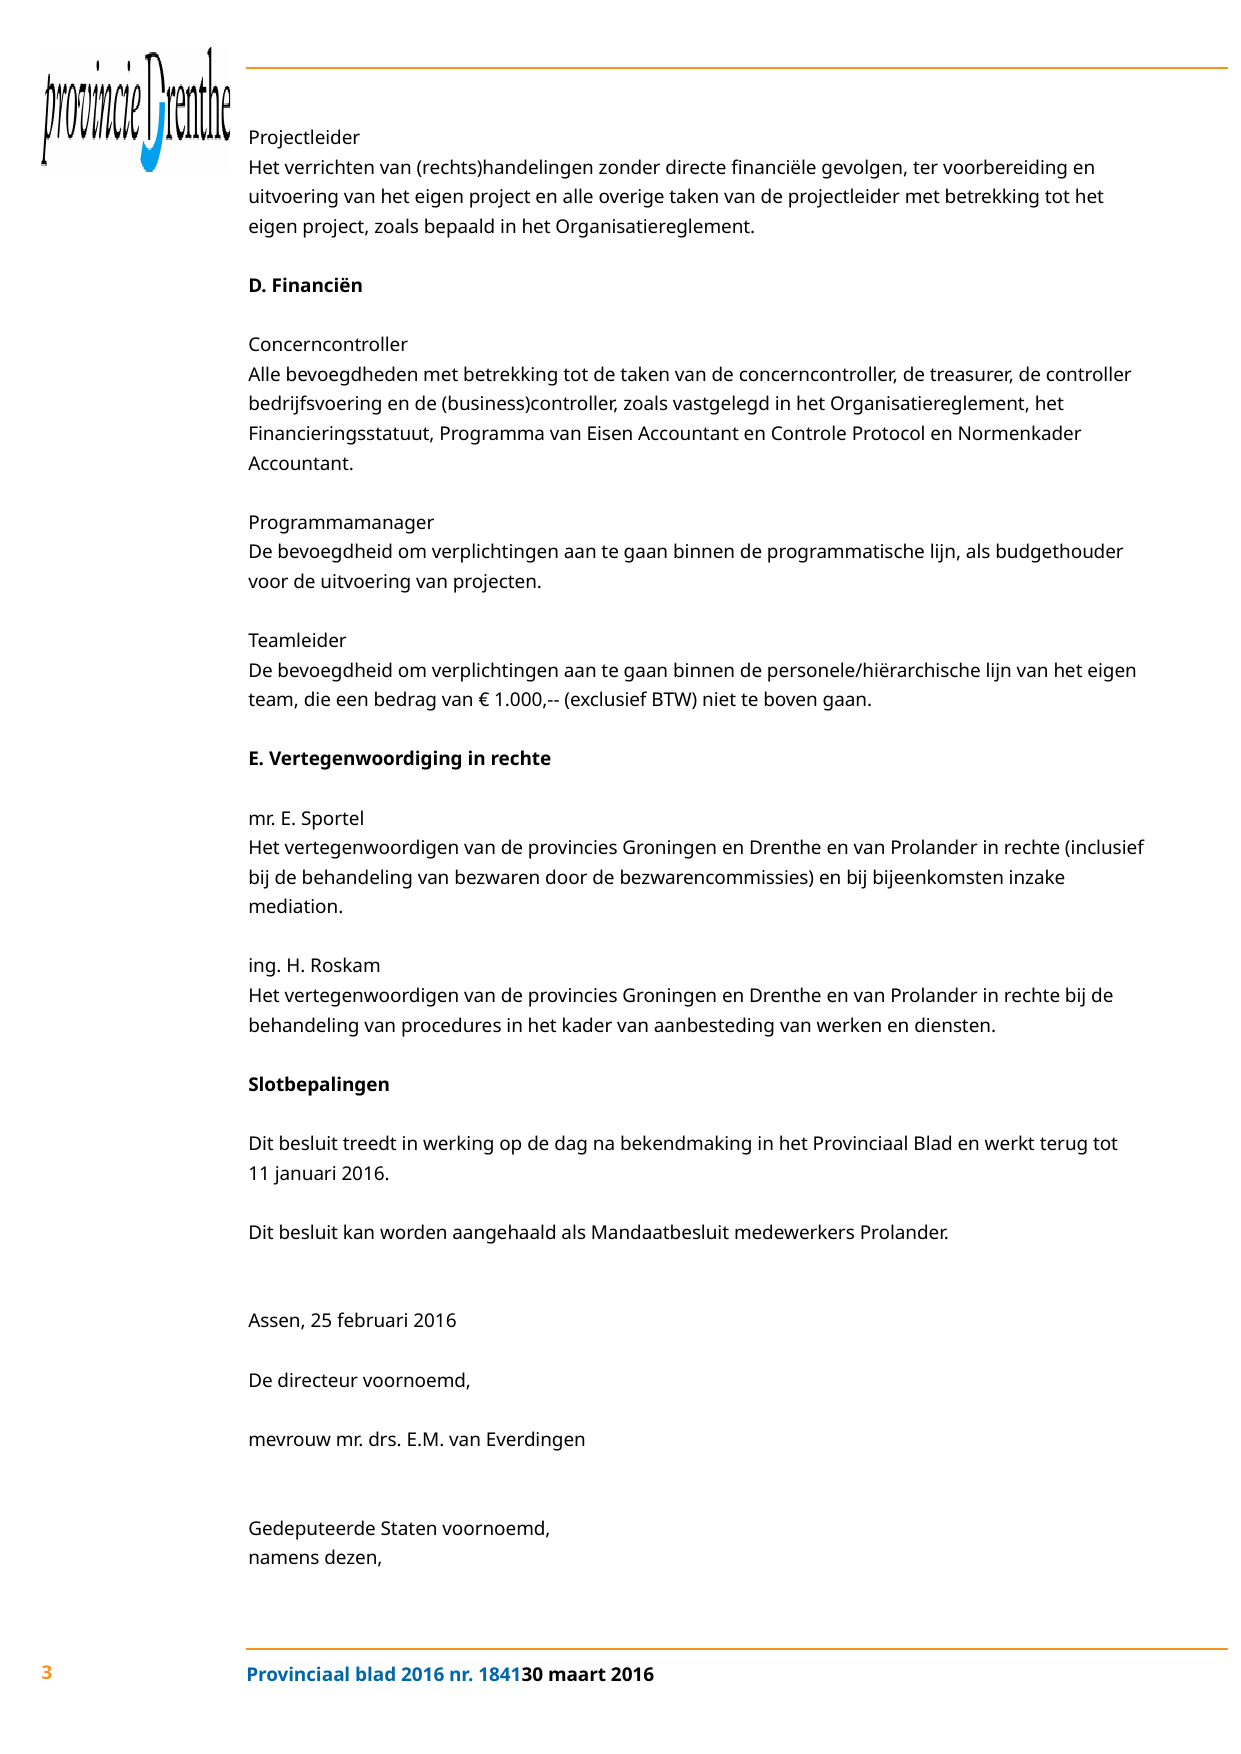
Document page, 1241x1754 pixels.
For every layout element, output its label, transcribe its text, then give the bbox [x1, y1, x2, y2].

text D. Financiën [248, 272, 1152, 298]
text Dit besluit treedt in werking op de dag na bekendmaking in het Provinciaal Blad en werkt terug tot 11 januari 2016. [248, 1130, 1152, 1186]
text mevrouw mr. drs. E.M. van Everdingen [248, 1426, 1152, 1452]
text Het verrichten van (rechts)handelingen zonder directe financiële gevolgen, ter voorbereiding en uitvoering van het eigen project en alle overige taken van de projectleider met betrekking tot het eigen project, zoals bepaald in het Organisatiereglement. [248, 154, 1152, 239]
text mr. E. Sportel [248, 805, 1152, 831]
text ing. H. Roskam [248, 953, 1152, 978]
text Programmamanager [248, 509, 1152, 535]
text Het vertegenwoordigen van de provincies Groningen en Drenthe en van Prolander in rechte (inclusief bij de behandeling van bezwaren door de bezwarencommissies) en bij bijeenkomsten inzake mediation. [248, 834, 1152, 919]
text Gedeputeerde Staten voornoemd, [248, 1515, 1152, 1541]
text De bevoegdheid om verplichtingen aan te gaan binnen de programmatische lijn, als budgethouder voor de uitvoering van projecten. [248, 538, 1152, 594]
text Slotbepalingen [248, 1071, 1152, 1097]
text Projectleider [248, 124, 1152, 150]
text Dit besluit kan worden aangehaald als Mandaatbesluit medewerkers Prolander. [248, 1219, 1152, 1245]
text De bevoegdheid om verplichtingen aan te gaan binnen de personele/hiërarchische lijn van het eigen team, die een bedrag van € 1.000,-- (exclusief BTW) niet te boven gaan. [248, 657, 1152, 712]
text Teamleider [248, 627, 1152, 653]
text Alle bevoegdheden met betrekking tot de taken van de concerncontroller, de treasurer, de controller bedrijfsvoering en de (business)controller, zoals vastgelegd in het Organisatiereglement, het Financieringsstatuut, Programma van Eisen Accountant en Controle Protocol en Normenkader Accountant. [248, 361, 1152, 476]
text namens dezen, [248, 1544, 1152, 1570]
text E. Vertegenwoordiging in rechte [248, 746, 1152, 771]
text Concerncontroller [248, 331, 1152, 357]
text De directeur voornoemd, [248, 1367, 1152, 1393]
picture [41, 47, 231, 172]
text Het vertegenwoordigen van de provincies Groningen en Drenthe en van Prolander in rechte bij de behandeling van procedures in het kader van aanbesteding van werken en diensten. [248, 982, 1152, 1038]
text Assen, 25 februari 2016 [248, 1308, 1152, 1333]
